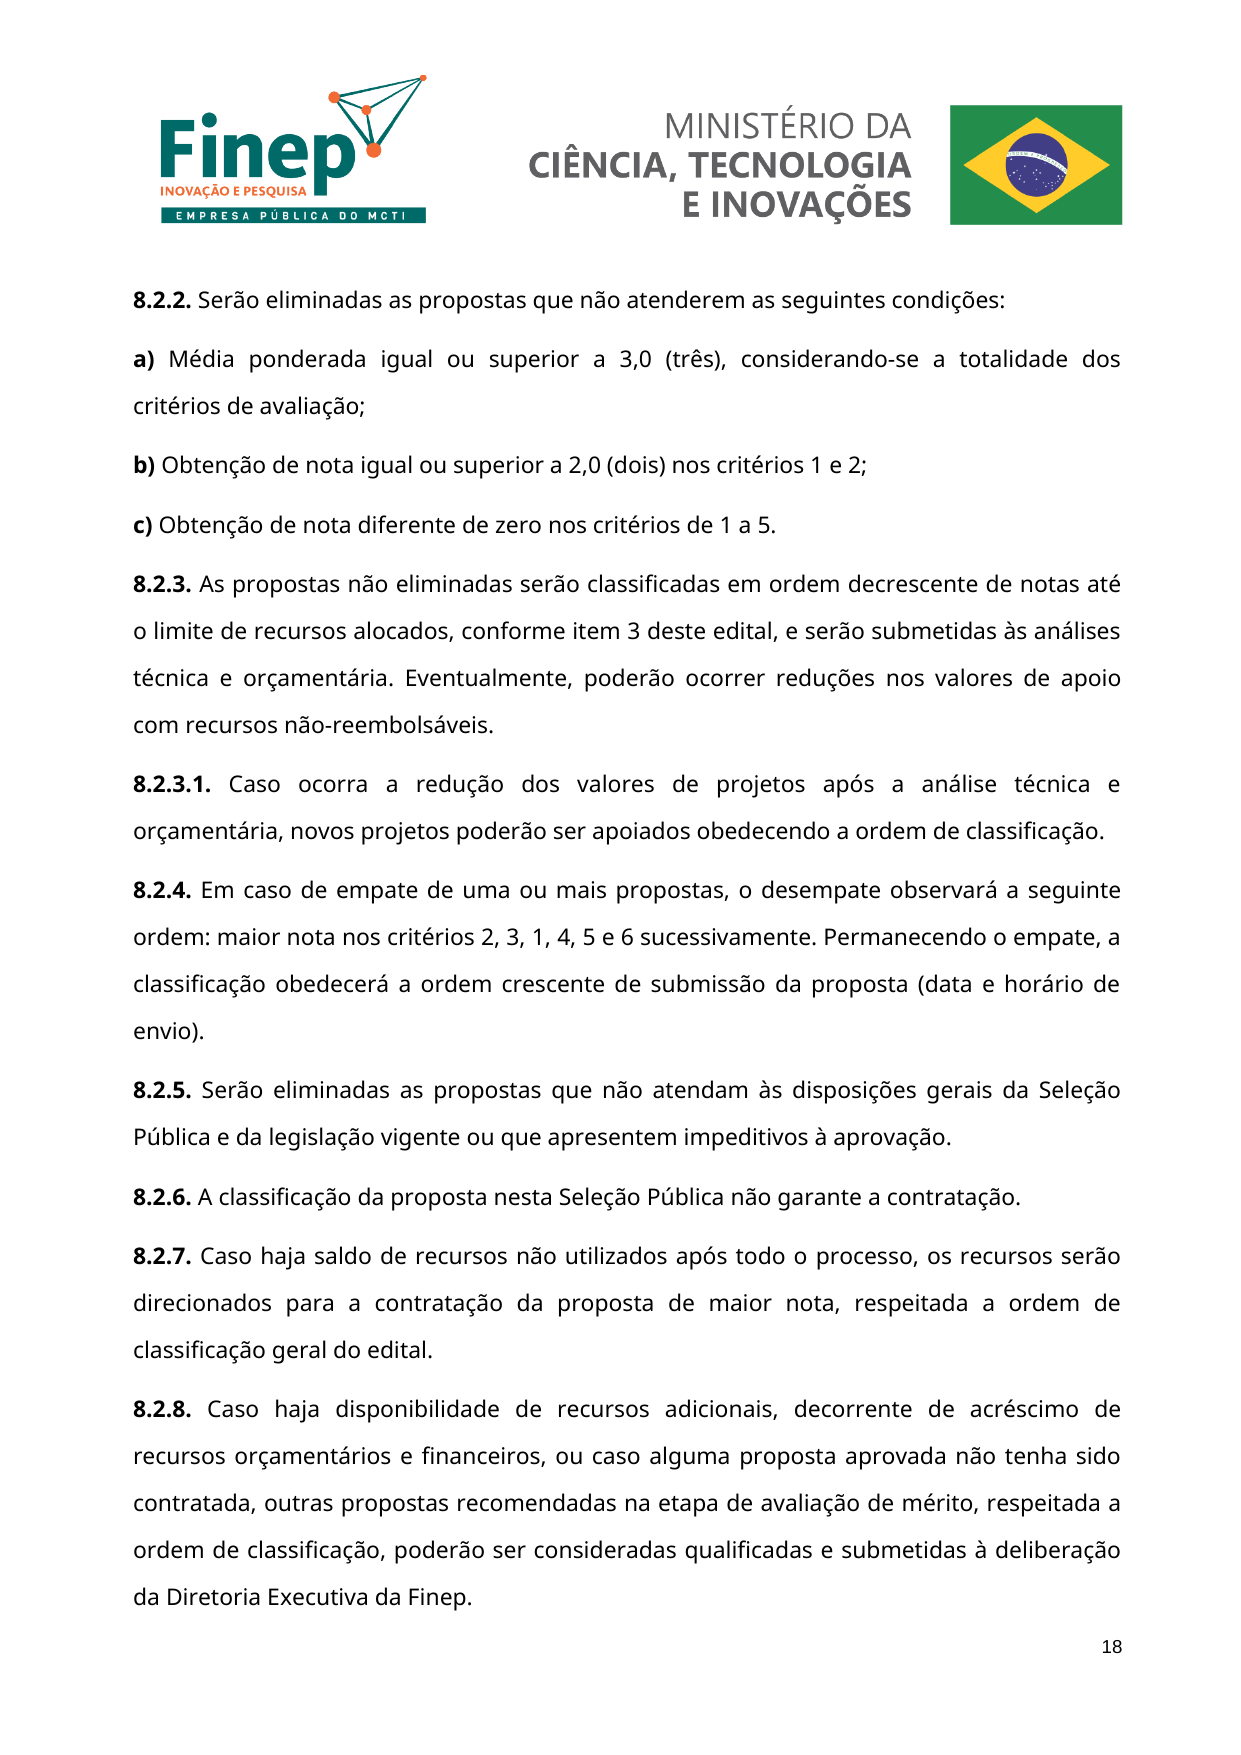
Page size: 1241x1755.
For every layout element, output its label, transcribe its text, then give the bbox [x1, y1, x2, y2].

text c) Obtenção de nota diferente de zero nos critérios de 1 a 5. [133, 509, 1122, 540]
text 8.2.7. Caso haja saldo de recursos não utilizados após todo o processo, os recursos serão direcionados para a contratação da proposta de maior nota, respeitada a ordem de classificação geral do edital. [133, 1240, 1122, 1365]
text 8.2.3.1. Caso ocorra a redução dos valores de projetos após a análise técnica e orçamentária, novos projetos poderão ser apoiados obedecendo a ordem de classificação. [133, 768, 1122, 846]
text 8.2.4. Em caso de empate de uma ou mais propostas, o desempate observará a seguinte ordem: maior nota nos critérios 2, 3, 1, 4, 5 e 6 sucessivamente. Permanecendo o empate, a classificação obedecerá a ordem crescente de submissão da proposta (data e horário de envio). [133, 874, 1122, 1046]
text 8.2.2. Serão eliminadas as propostas que não atenderem as seguintes condições: [133, 284, 1122, 315]
text 8.2.5. Serão eliminadas as propostas que não atendam às disposições gerais da Seleção Pública e da legislação vigente ou que apresentem impeditivos à aprovação. [133, 1074, 1122, 1153]
text 8.2.6. A classificação da proposta nesta Seleção Pública não garante a contratação. [133, 1181, 1122, 1212]
text b) Obtenção de nota igual ou superior a 2,0 (dois) nos critérios 1 e 2; [133, 449, 1122, 481]
list 8.2.3. As propostas não eliminadas serão classificadas em ordem decrescente de notas até o limite de recursos alocados, conforme item 3 deste edital, e serão submetidas às análises técnica e orçamentária. Eventualmente, poderão ocorrer reduções nos valores de apoio com recursos não-reembolsáveis. [133, 568, 1122, 740]
text 8.2.8. Caso haja disponibilidade de recursos adicionais, decorrente de acréscimo de recursos orçamentários e financeiros, ou caso alguma proposta aprovada não tenha sido contratada, outras propostas recomendadas na etapa de avaliação de mérito, respeitada a ordem de classificação, poderão ser consideradas qualificadas e submetidas à deliberação da Diretoria Executiva da Finep. [133, 1393, 1122, 1612]
text a) Média ponderada igual ou superior a 3,0 (três), considerando-se a totalidade dos critérios de avaliação; [133, 343, 1122, 421]
